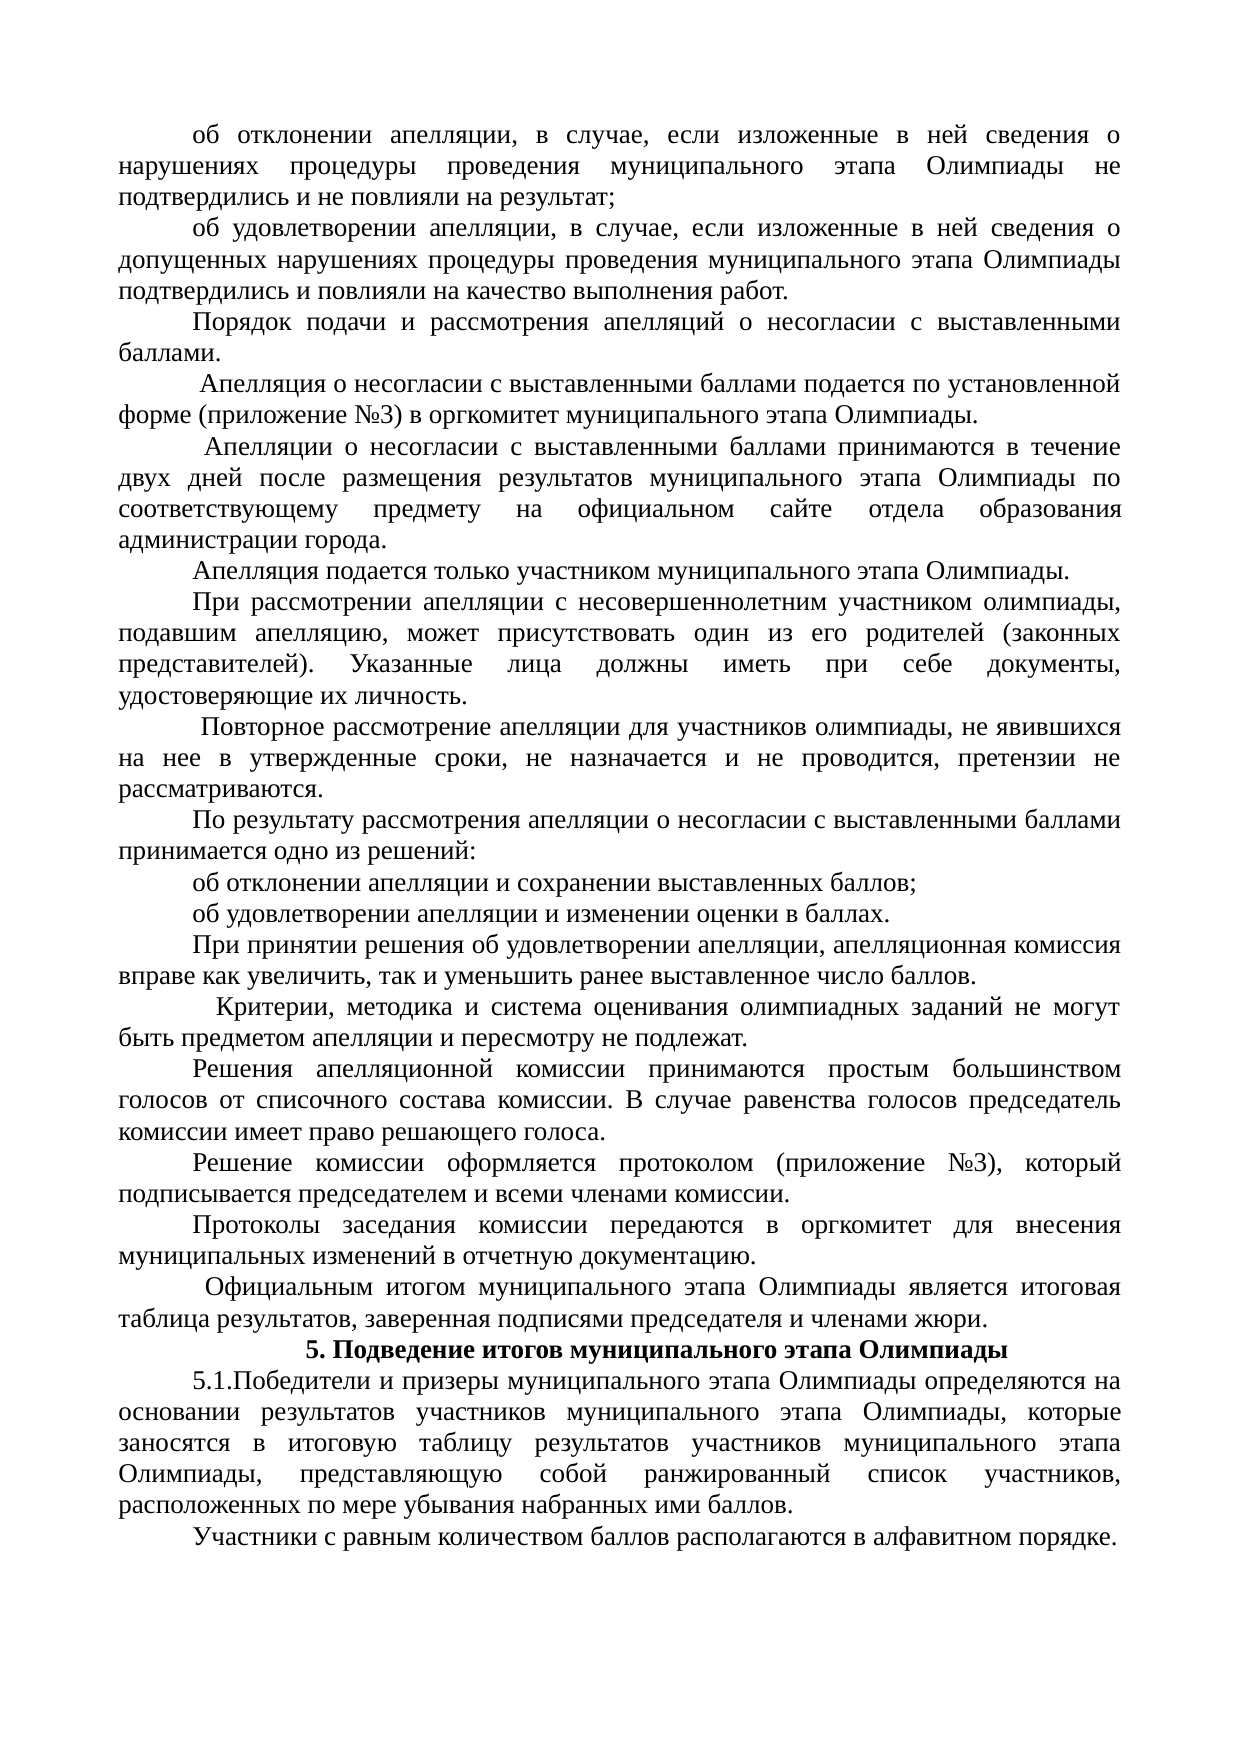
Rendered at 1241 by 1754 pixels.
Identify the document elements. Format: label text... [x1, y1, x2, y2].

text Решения апелляционной комиссии принимаются простым большинством голосов от списочного состава комиссии. В случае равенства голосов председатель комиссии имеет право решающего голоса. [118, 1052, 1122, 1146]
text Порядок подачи и рассмотрения апелляций о несогласии с выставленными баллами. [118, 305, 1122, 367]
text По результату рассмотрения апелляции о несогласии с выставленными баллами принимается одно из решений: [118, 803, 1122, 866]
text При принятии решения об удовлетворении апелляции, апелляционная комиссия вправе как увеличить, так и уменьшить ранее выставленное число баллов. [118, 928, 1122, 990]
text Апелляция подается только участником муниципального этапа Олимпиады. [118, 554, 1122, 585]
text 5. Подведение итогов муниципального этапа Олимпиады [118, 1333, 1122, 1364]
text об отклонении апелляции и сохранении выставленных баллов; [118, 866, 1122, 897]
text При рассмотрении апелляции с несовершеннолетним участником олимпиады, подавшим апелляцию, может присутствовать один из его родителей (законных представителей). Указанные лица должны иметь при себе документы, удостоверяющие их личность. [118, 585, 1122, 710]
text Апелляции о несогласии с выставленными баллами принимаются в течение двух дней после размещения результатов муниципального этапа Олимпиады по соответствующему предмету на официальном сайте отдела образования администрации города. [118, 429, 1122, 554]
text об удовлетворении апелляции, в случае, если изложенные в ней сведения о допущенных нарушениях процедуры проведения муниципального этапа Олимпиады подтвердились и повлияли на качество выполнения работ. [118, 212, 1122, 305]
text Критерии, методика и система оценивания олимпиадных заданий не могут быть предметом апелляции и пересмотру не подлежат. [118, 990, 1122, 1052]
text об отклонении апелляции, в случае, если изложенные в ней сведения о нарушениях процедуры проведения муниципального этапа Олимпиады не подтвердились и не повлияли на результат; [118, 118, 1122, 212]
text Официальным итогом муниципального этапа Олимпиады является итоговая таблица результатов, заверенная подписями председателя и членами жюри. [118, 1271, 1122, 1333]
text Участники с равным количеством баллов располагаются в алфавитном порядке. [118, 1520, 1122, 1551]
text Повторное рассмотрение апелляции для участников олимпиады, не явившихся на нее в утвержденные сроки, не назначается и не проводится, претензии не рассматриваются. [118, 710, 1122, 803]
text Протоколы заседания комиссии передаются в оргкомитет для внесения муниципальных изменений в отчетную документацию. [118, 1208, 1122, 1271]
text Апелляция о несогласии с выставленными баллами подается по установленной форме (приложение №3) в оргкомитет муниципального этапа Олимпиады. [118, 367, 1122, 429]
text Решение комиссии оформляется протоколом (приложение №3), который подписывается председателем и всеми членами комиссии. [118, 1146, 1122, 1208]
text 5.1.Победители и призеры муниципального этапа Олимпиады определяются на основании результатов участников муниципального этапа Олимпиады, которые заносятся в итоговую таблицу результатов участников муниципального этапа Олимпиады, представляющую собой ранжированный список участников, расположенных по мере убывания набранных ими баллов. [118, 1364, 1122, 1520]
text об удовлетворении апелляции и изменении оценки в баллах. [118, 897, 1122, 928]
